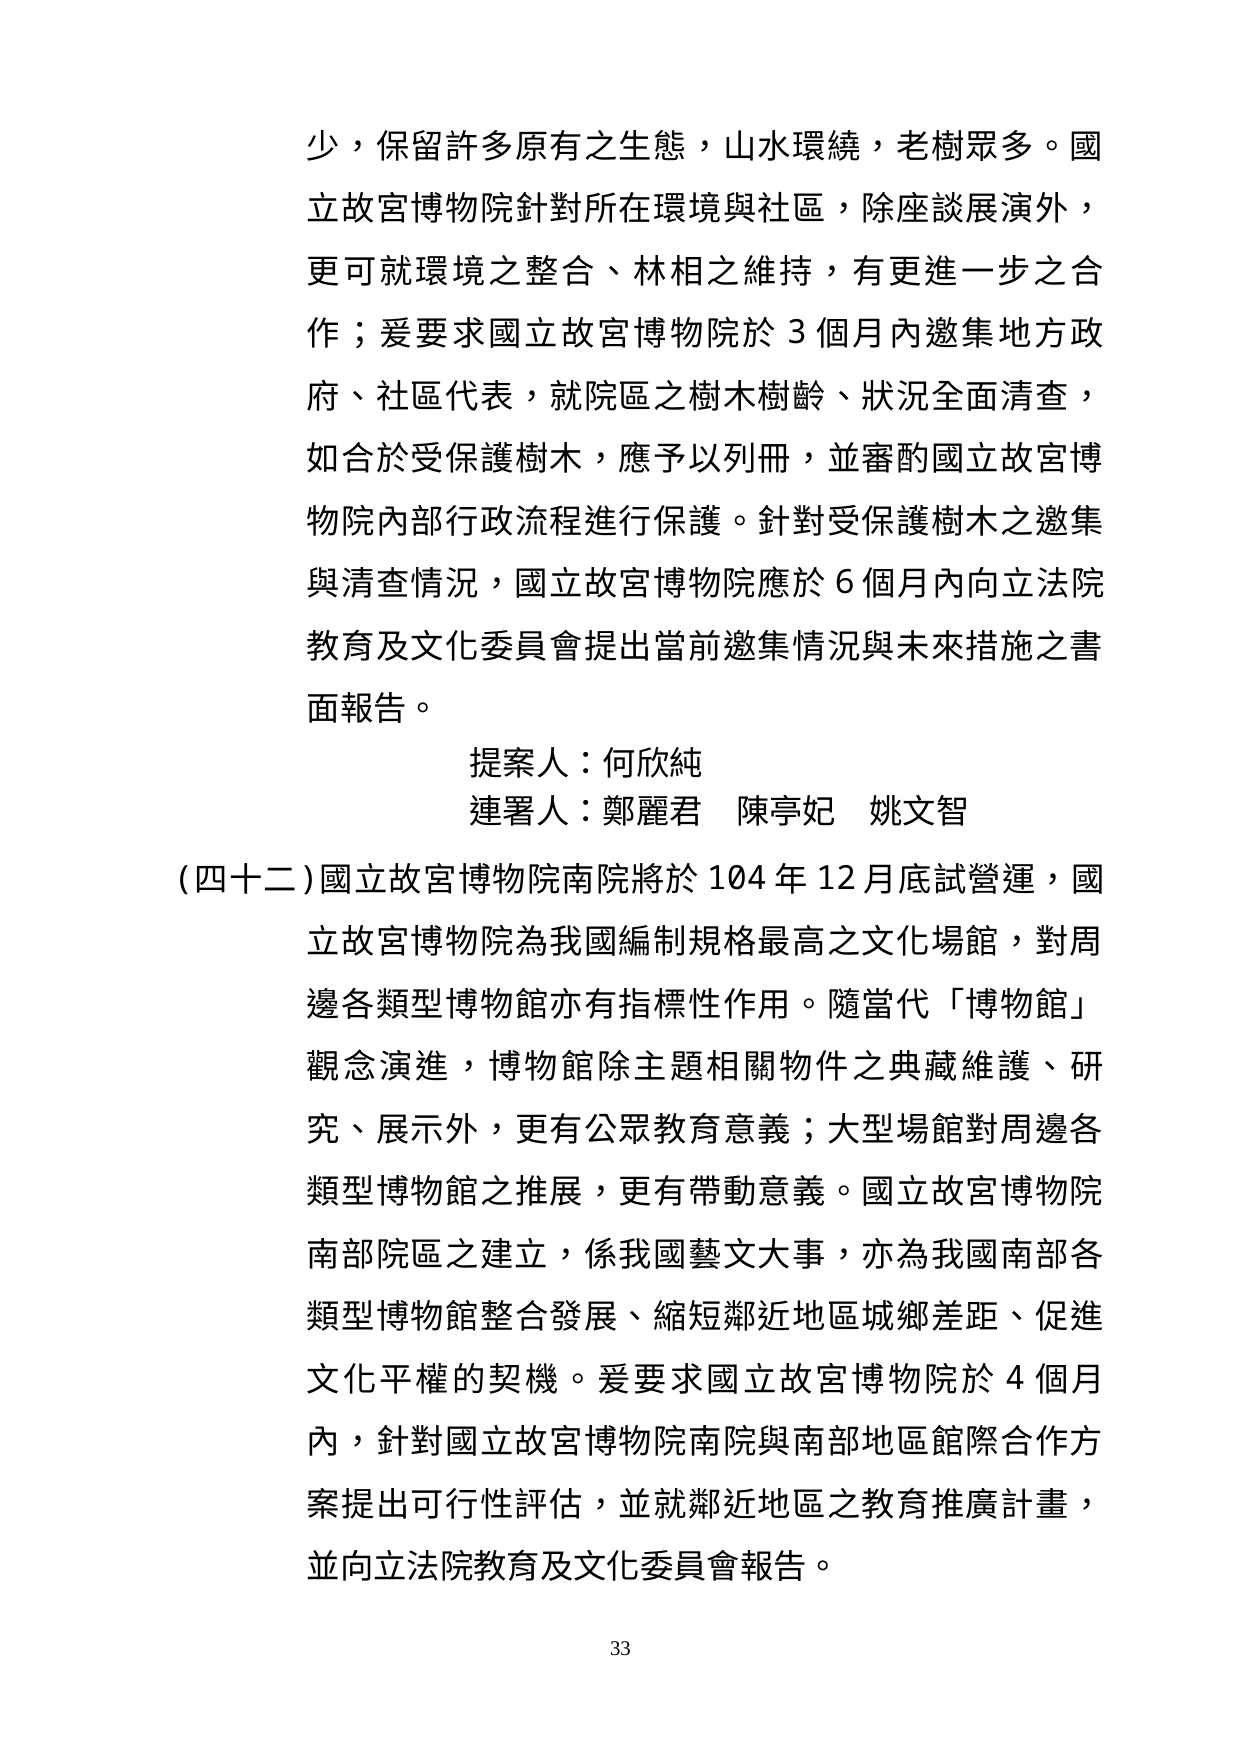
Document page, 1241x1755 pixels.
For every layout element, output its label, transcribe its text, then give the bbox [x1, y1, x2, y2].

text 連署人：鄭麗君 陳亭妃 姚文智 [136, 785, 1104, 833]
text 少，保留許多原有之生態，山水環繞，老樹眾多。國立故宮博物院針對所在環境與社區，除座談展演外，更可就環境之整合、林相之維持，有更進一步之合作；爰要求國立故宮博物院於3個月內邀集地方政府、社區代表，就院區之樹木樹齡、狀況全面清查，如合於受保護樹木，應予以列冊，並審酌國立故宮博物院內部行政流程進行保護。針對受保護樹木之邀集與清查情況，國立故宮博物院應於6個月內向立法院教育及文化委員會提出當前邀集情況與未來措施之書面報告。 [173, 112, 1104, 737]
text 提案人：何欣純 [136, 737, 1104, 785]
text (四十二)國立故宮博物院南院將於104年12月底試營運，國立故宮博物院為我國編制規格最高之文化場館，對周邊各類型博物館亦有指標性作用。隨當代「博物館」觀念演進，博物館除主題相關物件之典藏維護、研究、展示外，更有公眾教育意義；大型場館對周邊各類型博物館之推展，更有帶動意義。國立故宮博物院南部院區之建立，係我國藝文大事，亦為我國南部各類型博物館整合發展、縮短鄰近地區城鄉差距、促進文化平權的契機。爰要求國立故宮博物院於4個月內，針對國立故宮博物院南院與南部地區館際合作方案提出可行性評估，並就鄰近地區之教育推廣計畫，並向立法院教育及文化委員會報告。 [173, 846, 1104, 1596]
